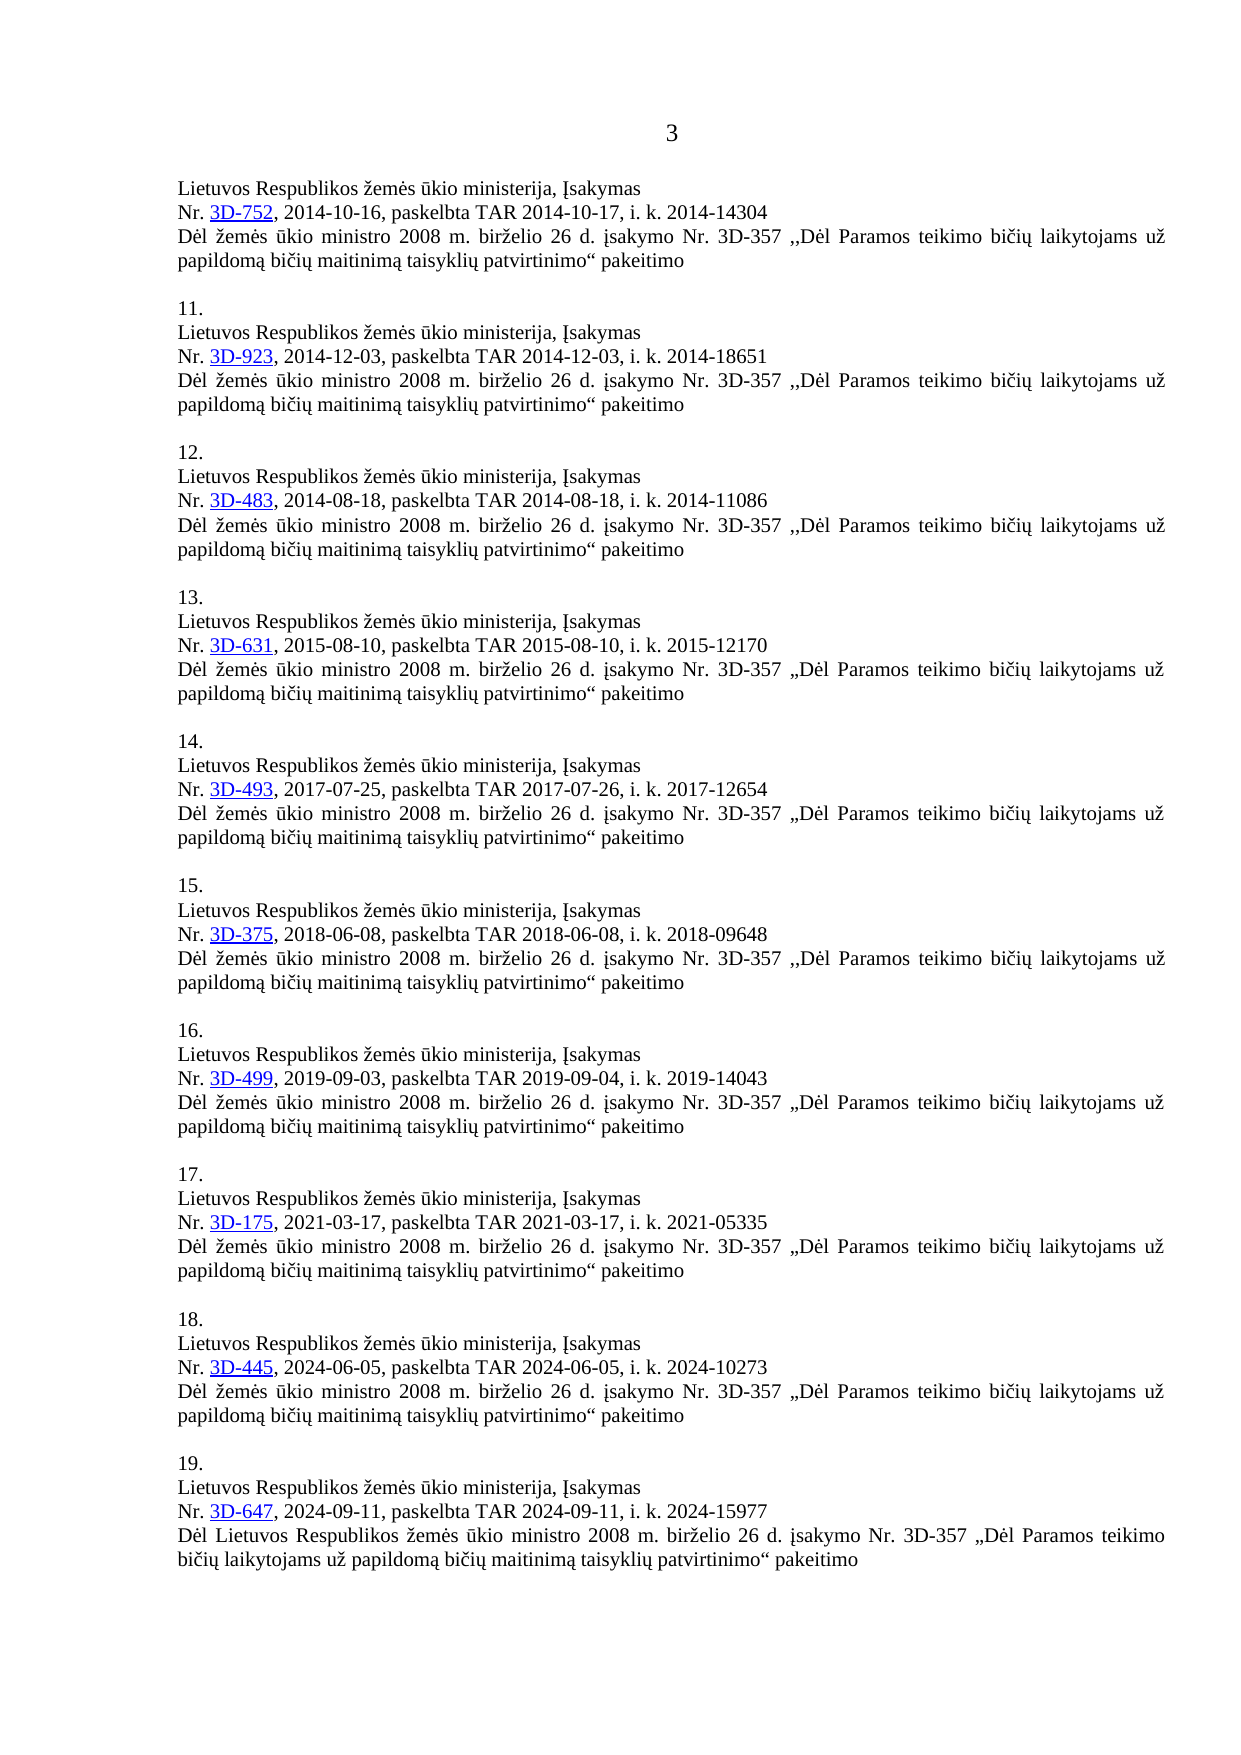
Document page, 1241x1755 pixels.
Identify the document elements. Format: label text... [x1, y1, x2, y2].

text 17. [177, 1162, 1167, 1186]
text Dėl žemės ūkio ministro 2008 m. birželio 26 d. įsakymo Nr. 3D-357 „Dėl Paramos teikimo bičių laikytojams už papildomą bičių maitinimą taisyklių patvirtinimo“ pakeitimo [177, 801, 1167, 849]
text Nr. 3D-175, 2021-03-17, paskelbta TAR 2021-03-17, i. k. 2021-05335 [177, 1210, 1167, 1234]
text Nr. 3D-445, 2024-06-05, paskelbta TAR 2024-06-05, i. k. 2024-10273 [177, 1355, 1167, 1379]
text Nr. 3D-752, 2014-10-16, paskelbta TAR 2014-10-17, i. k. 2014-14304 [177, 200, 1167, 224]
text 16. [177, 1018, 1167, 1042]
text 19. [177, 1451, 1167, 1475]
text Dėl žemės ūkio ministro 2008 m. birželio 26 d. įsakymo Nr. 3D-357 ,,Dėl Paramos teikimo bičių laikytojams už papildomą bičių maitinimą taisyklių patvirtinimo“ pakeitimo [177, 224, 1167, 272]
text Dėl žemės ūkio ministro 2008 m. birželio 26 d. įsakymo Nr. 3D-357 ,,Dėl Paramos teikimo bičių laikytojams už papildomą bičių maitinimą taisyklių patvirtinimo“ pakeitimo [177, 946, 1167, 994]
text Dėl žemės ūkio ministro 2008 m. birželio 26 d. įsakymo Nr. 3D-357 „Dėl Paramos teikimo bičių laikytojams už papildomą bičių maitinimą taisyklių patvirtinimo“ pakeitimo [177, 1234, 1167, 1282]
text Lietuvos Respublikos žemės ūkio ministerija, Įsakymas [177, 320, 1167, 344]
text Dėl žemės ūkio ministro 2008 m. birželio 26 d. įsakymo Nr. 3D-357 ,,Dėl Paramos teikimo bičių laikytojams už papildomą bičių maitinimą taisyklių patvirtinimo“ pakeitimo [177, 368, 1167, 416]
text Lietuvos Respublikos žemės ūkio ministerija, Įsakymas [177, 897, 1167, 922]
text Nr. 3D-631, 2015-08-10, paskelbta TAR 2015-08-10, i. k. 2015-12170 [177, 633, 1167, 657]
text Lietuvos Respublikos žemės ūkio ministerija, Įsakymas [177, 176, 1167, 200]
text Lietuvos Respublikos žemės ūkio ministerija, Įsakymas [177, 1042, 1167, 1066]
text Dėl žemės ūkio ministro 2008 m. birželio 26 d. įsakymo Nr. 3D-357 „Dėl Paramos teikimo bičių laikytojams už papildomą bičių maitinimą taisyklių patvirtinimo“ pakeitimo [177, 657, 1167, 705]
text Nr. 3D-923, 2014-12-03, paskelbta TAR 2014-12-03, i. k. 2014-18651 [177, 344, 1167, 368]
text Dėl Lietuvos Respublikos žemės ūkio ministro 2008 m. birželio 26 d. įsakymo Nr. 3D-357 „Dėl Paramos teikimo bičių laikytojams už papildomą bičių maitinimą taisyklių patvirtinimo“ pakeitimo [177, 1523, 1167, 1571]
text Nr. 3D-499, 2019-09-03, paskelbta TAR 2019-09-04, i. k. 2019-14043 [177, 1066, 1167, 1090]
text Dėl žemės ūkio ministro 2008 m. birželio 26 d. įsakymo Nr. 3D-357 „Dėl Paramos teikimo bičių laikytojams už papildomą bičių maitinimą taisyklių patvirtinimo“ pakeitimo [177, 1379, 1167, 1427]
text Lietuvos Respublikos žemės ūkio ministerija, Įsakymas [177, 609, 1167, 633]
text Lietuvos Respublikos žemės ūkio ministerija, Įsakymas [177, 464, 1167, 488]
text Dėl žemės ūkio ministro 2008 m. birželio 26 d. įsakymo Nr. 3D-357 „Dėl Paramos teikimo bičių laikytojams už papildomą bičių maitinimą taisyklių patvirtinimo“ pakeitimo [177, 1090, 1167, 1138]
text Lietuvos Respublikos žemės ūkio ministerija, Įsakymas [177, 1331, 1167, 1355]
text Dėl žemės ūkio ministro 2008 m. birželio 26 d. įsakymo Nr. 3D-357 ,,Dėl Paramos teikimo bičių laikytojams už papildomą bičių maitinimą taisyklių patvirtinimo“ pakeitimo [177, 512, 1167, 561]
text 14. [177, 729, 1167, 753]
text 18. [177, 1307, 1167, 1331]
text Nr. 3D-375, 2018-06-08, paskelbta TAR 2018-06-08, i. k. 2018-09648 [177, 922, 1167, 946]
text 13. [177, 585, 1167, 609]
text 15. [177, 873, 1167, 897]
text Lietuvos Respublikos žemės ūkio ministerija, Įsakymas [177, 1475, 1167, 1499]
text Nr. 3D-493, 2017-07-25, paskelbta TAR 2017-07-26, i. k. 2017-12654 [177, 777, 1167, 801]
text Nr. 3D-647, 2024-09-11, paskelbta TAR 2024-09-11, i. k. 2024-15977 [177, 1499, 1167, 1523]
text 12. [177, 440, 1167, 464]
text Lietuvos Respublikos žemės ūkio ministerija, Įsakymas [177, 753, 1167, 777]
text 11. [177, 296, 1167, 320]
text Nr. 3D-483, 2014-08-18, paskelbta TAR 2014-08-18, i. k. 2014-11086 [177, 488, 1167, 512]
text Lietuvos Respublikos žemės ūkio ministerija, Įsakymas [177, 1186, 1167, 1210]
